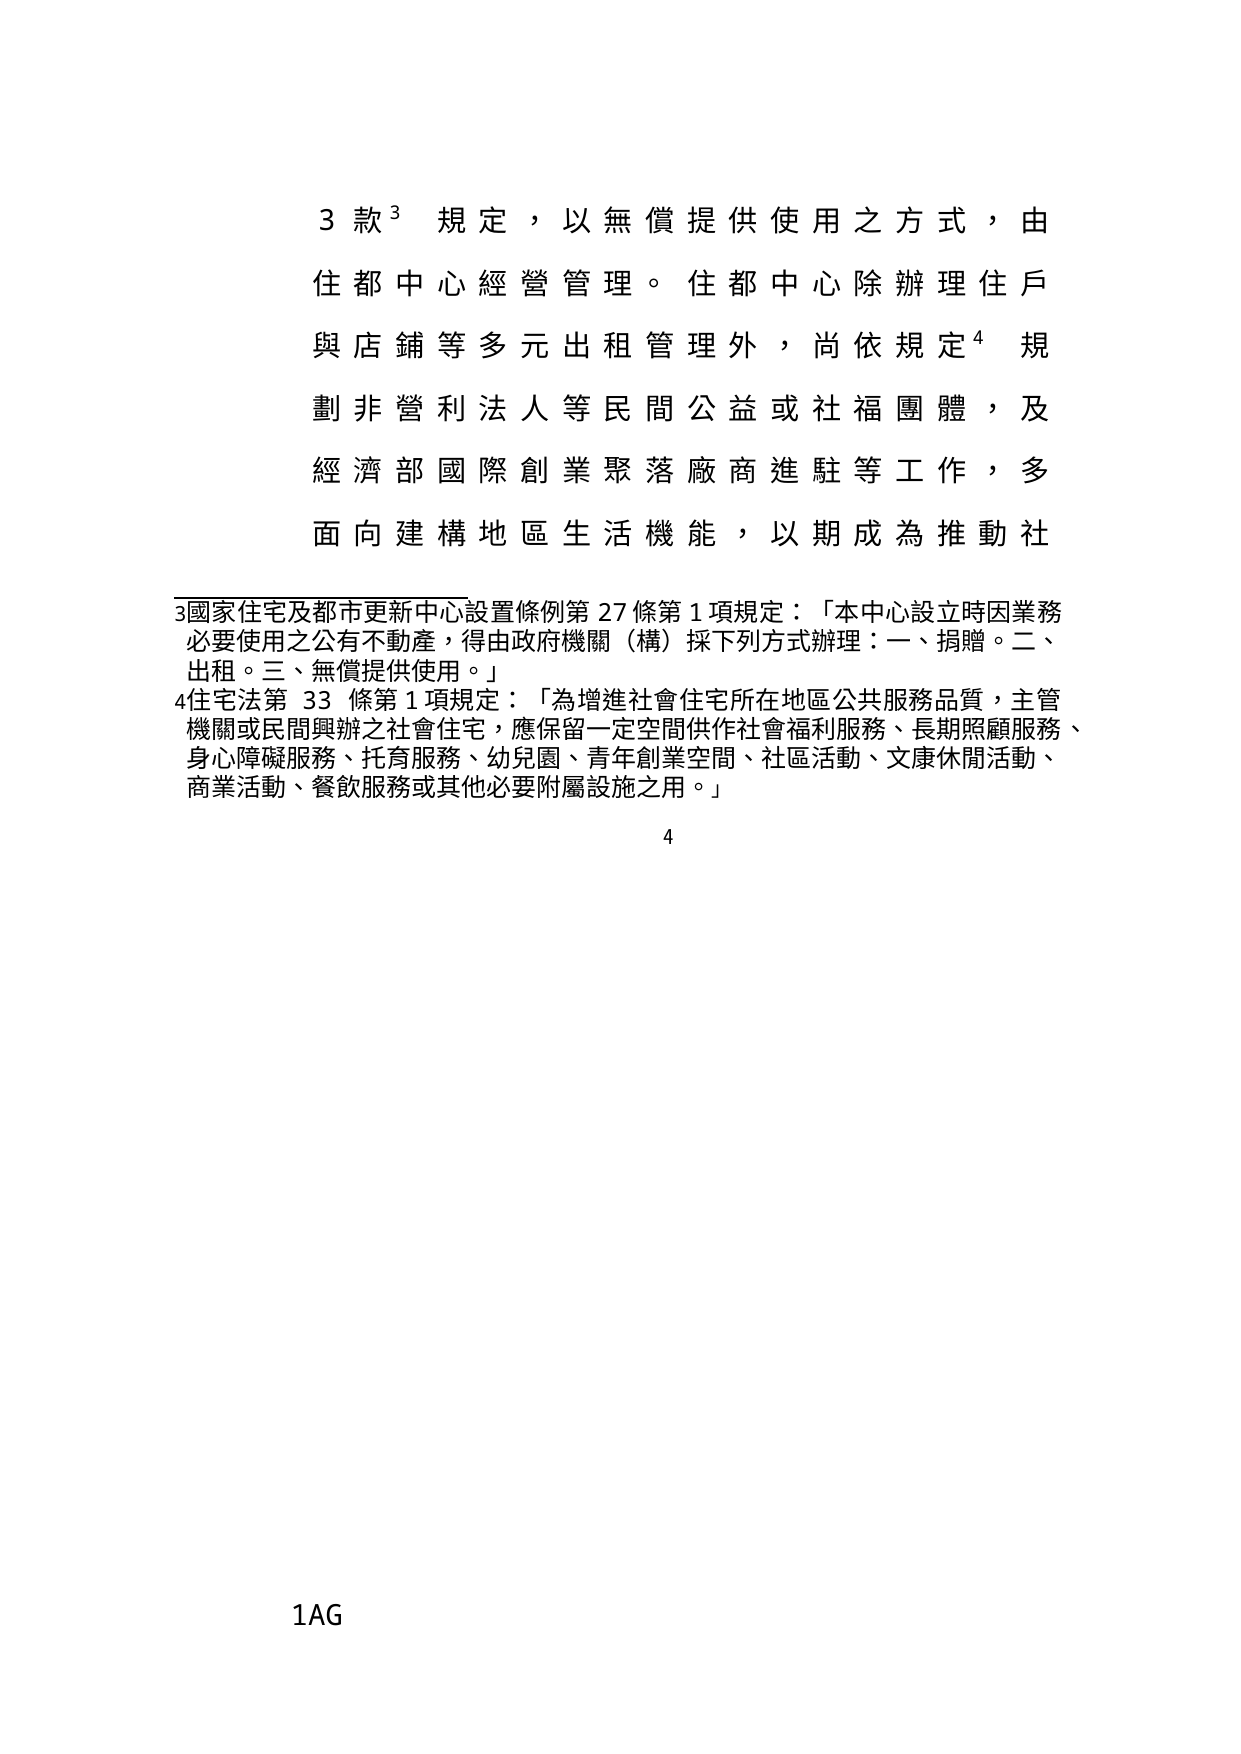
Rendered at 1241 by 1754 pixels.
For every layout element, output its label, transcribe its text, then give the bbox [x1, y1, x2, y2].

text 住宅法第 33 條第1項規定：「為增進社會住宅所在地區公共服務品質，主管機關或民間興辦之社會住宅，應保留一定空間供作社會福利服務、長期照顧服務、身心障礙服務、托育服務、幼兒園、青年創業空間、社區活動、文康休閒活動、商業活動、餐飲服務或其他必要附屬設施之用。」 [174, 686, 1063, 802]
text 住都中心於107年8月1日成立後，營建署依國家住宅及都市更新中心設置條例第3條規定，將林口社會住宅交由住都中心代管。依該設置條例第27條第1項第3款規定，以無償提供使用之方式，由住都中心經營管理。住都中心除辦理住戶與店鋪等多元出租管理外，尚依規定規劃非營利法人等民間公益或社福團體，及經濟部國際創業聚落廠商進駐等工作，多面向建構地區生活機能，以期成為推動社會住宅典範。 [269, 177, 1056, 552]
text 國家住宅及都市更新中心設置條例第27條第1項規定：「本中心設立時因業務必要使用之公有不動產，得由政府機關（構）採下列方式辦理：一、捐贈。二、出租。三、無償提供使用。」 [174, 598, 1063, 686]
